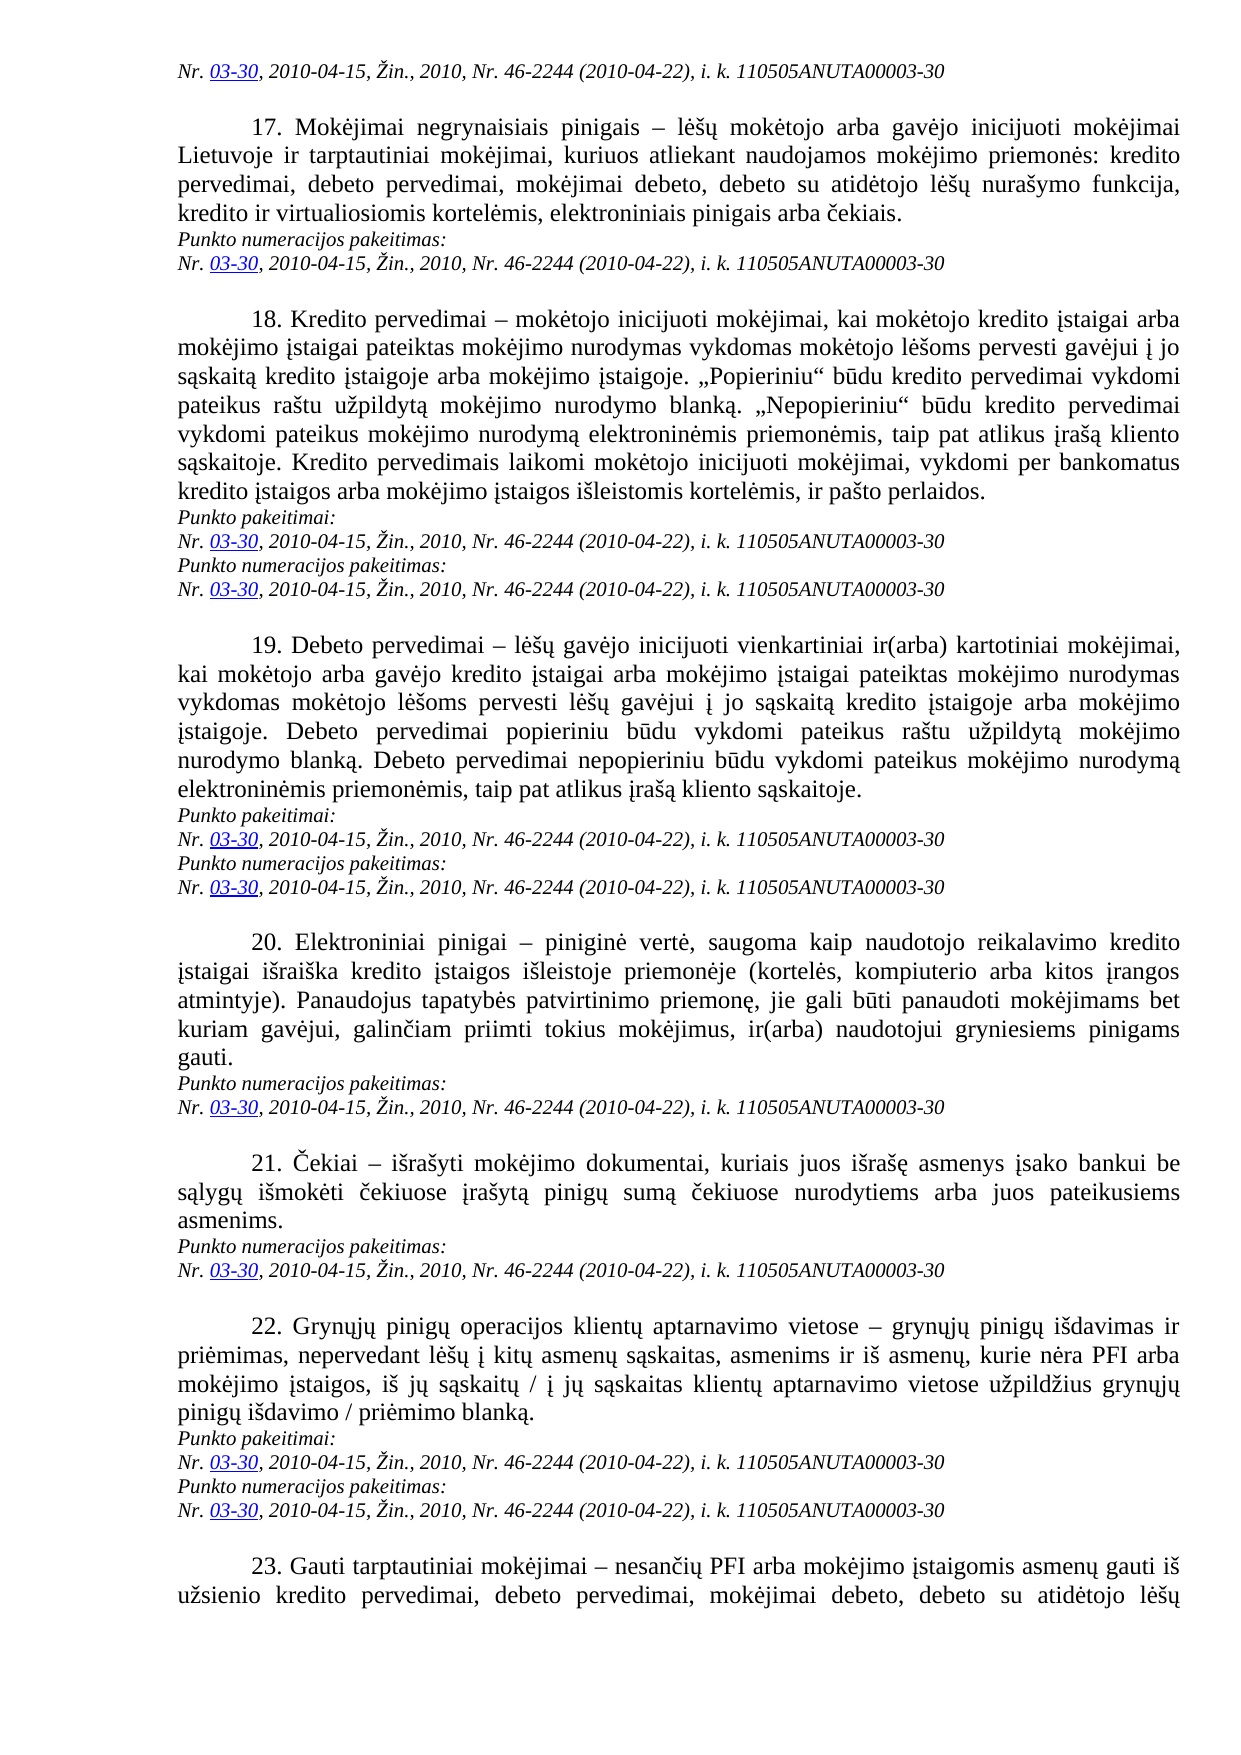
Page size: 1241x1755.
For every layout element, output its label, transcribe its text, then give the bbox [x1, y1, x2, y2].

text Punkto numeracijos pakeitimas: [177, 1234, 1181, 1258]
text Punkto numeracijos pakeitimas: [177, 1474, 1181, 1498]
text 20. Elektroniniai pinigai – piniginė vertė, saugoma kaip naudotojo reikalavimo kredito įstaigai išraiška kredito įstaigos išleistoje priemonėje (kortelės, kompiuterio arba kitos įrangos atmintyje). Panaudojus tapatybės patvirtinimo priemonę, jie gali būti panaudoti mokėjimams bet kuriam gavėjui, galinčiam priimti tokius mokėjimus, ir(arba) naudotojui gryniesiems pinigams gauti. [177, 927, 1181, 1071]
text Punkto numeracijos pakeitimas: [177, 553, 1181, 577]
text 17. Mokėjimai negrynaisiais pinigais – lėšų mokėtojo arba gavėjo inicijuoti mokėjimai Lietuvoje ir tarptautiniai mokėjimai, kuriuos atliekant naudojamos mokėjimo priemonės: kredito pervedimai, debeto pervedimai, mokėjimai debeto, debeto su atidėtojo lėšų nurašymo funkcija, kredito ir virtualiosiomis kortelėmis, elektroniniais pinigais arba čekiais. [177, 112, 1181, 227]
text Nr. 03-30, 2010-04-15, Žin., 2010, Nr. 46-2244 (2010-04-22), i. k. 110505ANUTA00003-30 [177, 577, 1181, 601]
text 23. Gauti tarptautiniai mokėjimai – nesančių PFI arba mokėjimo įstaigomis asmenų gauti iš užsienio kredito pervedimai, debeto pervedimai, mokėjimai debeto, debeto su atidėtojo lėšų [177, 1551, 1181, 1609]
text 19. Debeto pervedimai – lėšų gavėjo inicijuoti vienkartiniai ir(arba) kartotiniai mokėjimai, kai mokėtojo arba gavėjo kredito įstaigai arba mokėjimo įstaigai pateiktas mokėjimo nurodymas vykdomas mokėtojo lėšoms pervesti lėšų gavėjui į jo sąskaitą kredito įstaigoje arba mokėjimo įstaigoje. Debeto pervedimai popieriniu būdu vykdomi pateikus raštu užpildytą mokėjimo nurodymo blanką. Debeto pervedimai nepopieriniu būdu vykdomi pateikus mokėjimo nurodymą elektroninėmis priemonėmis, taip pat atlikus įrašą kliento sąskaitoje. [177, 630, 1181, 802]
text Punkto numeracijos pakeitimas: [177, 1071, 1181, 1095]
text Nr. 03-30, 2010-04-15, Žin., 2010, Nr. 46-2244 (2010-04-22), i. k. 110505ANUTA00003-30 [177, 251, 1181, 275]
text Punkto pakeitimai: [177, 802, 1181, 827]
text 22. Grynųjų pinigų operacijos klientų aptarnavimo vietose – grynųjų pinigų išdavimas ir priėmimas, nepervedant lėšų į kitų asmenų sąskaitas, asmenims ir iš asmenų, kurie nėra PFI arba mokėjimo įstaigos, iš jų sąskaitų / į jų sąskaitas klientų aptarnavimo vietose užpildžius grynųjų pinigų išdavimo / priėmimo blanką. [177, 1311, 1181, 1426]
text Punkto pakeitimai: [177, 505, 1181, 529]
text 18. Kredito pervedimai – mokėtojo inicijuoti mokėjimai, kai mokėtojo kredito įstaigai arba mokėjimo įstaigai pateiktas mokėjimo nurodymas vykdomas mokėtojo lėšoms pervesti gavėjui į jo sąskaitą kredito įstaigoje arba mokėjimo įstaigoje. „Popieriniu“ būdu kredito pervedimai vykdomi pateikus raštu užpildytą mokėjimo nurodymo blanką. „Nepopieriniu“ būdu kredito pervedimai vykdomi pateikus mokėjimo nurodymą elektroninėmis priemonėmis, taip pat atlikus įrašą kliento sąskaitoje. Kredito pervedimais laikomi mokėtojo inicijuoti mokėjimai, vykdomi per bankomatus kredito įstaigos arba mokėjimo įstaigos išleistomis kortelėmis, ir pašto perlaidos. [177, 304, 1181, 505]
text 21. Čekiai – išrašyti mokėjimo dokumentai, kuriais juos išrašę asmenys įsako bankui be sąlygų išmokėti čekiuose įrašytą pinigų sumą čekiuose nurodytiems arba juos pateikusiems asmenims. [177, 1148, 1181, 1234]
text Nr. 03-30, 2010-04-15, Žin., 2010, Nr. 46-2244 (2010-04-22), i. k. 110505ANUTA00003-30 [177, 1095, 1181, 1119]
text Punkto pakeitimai: [177, 1426, 1181, 1450]
text Nr. 03-30, 2010-04-15, Žin., 2010, Nr. 46-2244 (2010-04-22), i. k. 110505ANUTA00003-30 [177, 59, 1181, 83]
text Nr. 03-30, 2010-04-15, Žin., 2010, Nr. 46-2244 (2010-04-22), i. k. 110505ANUTA00003-30 [177, 529, 1181, 553]
text Nr. 03-30, 2010-04-15, Žin., 2010, Nr. 46-2244 (2010-04-22), i. k. 110505ANUTA00003-30 [177, 875, 1181, 899]
text Nr. 03-30, 2010-04-15, Žin., 2010, Nr. 46-2244 (2010-04-22), i. k. 110505ANUTA00003-30 [177, 1258, 1181, 1282]
text Punkto numeracijos pakeitimas: [177, 227, 1181, 251]
text Nr. 03-30, 2010-04-15, Žin., 2010, Nr. 46-2244 (2010-04-22), i. k. 110505ANUTA00003-30 [177, 1450, 1181, 1474]
text Nr. 03-30, 2010-04-15, Žin., 2010, Nr. 46-2244 (2010-04-22), i. k. 110505ANUTA00003-30 [177, 827, 1181, 851]
text Nr. 03-30, 2010-04-15, Žin., 2010, Nr. 46-2244 (2010-04-22), i. k. 110505ANUTA00003-30 [177, 1498, 1181, 1522]
text Punkto numeracijos pakeitimas: [177, 851, 1181, 875]
